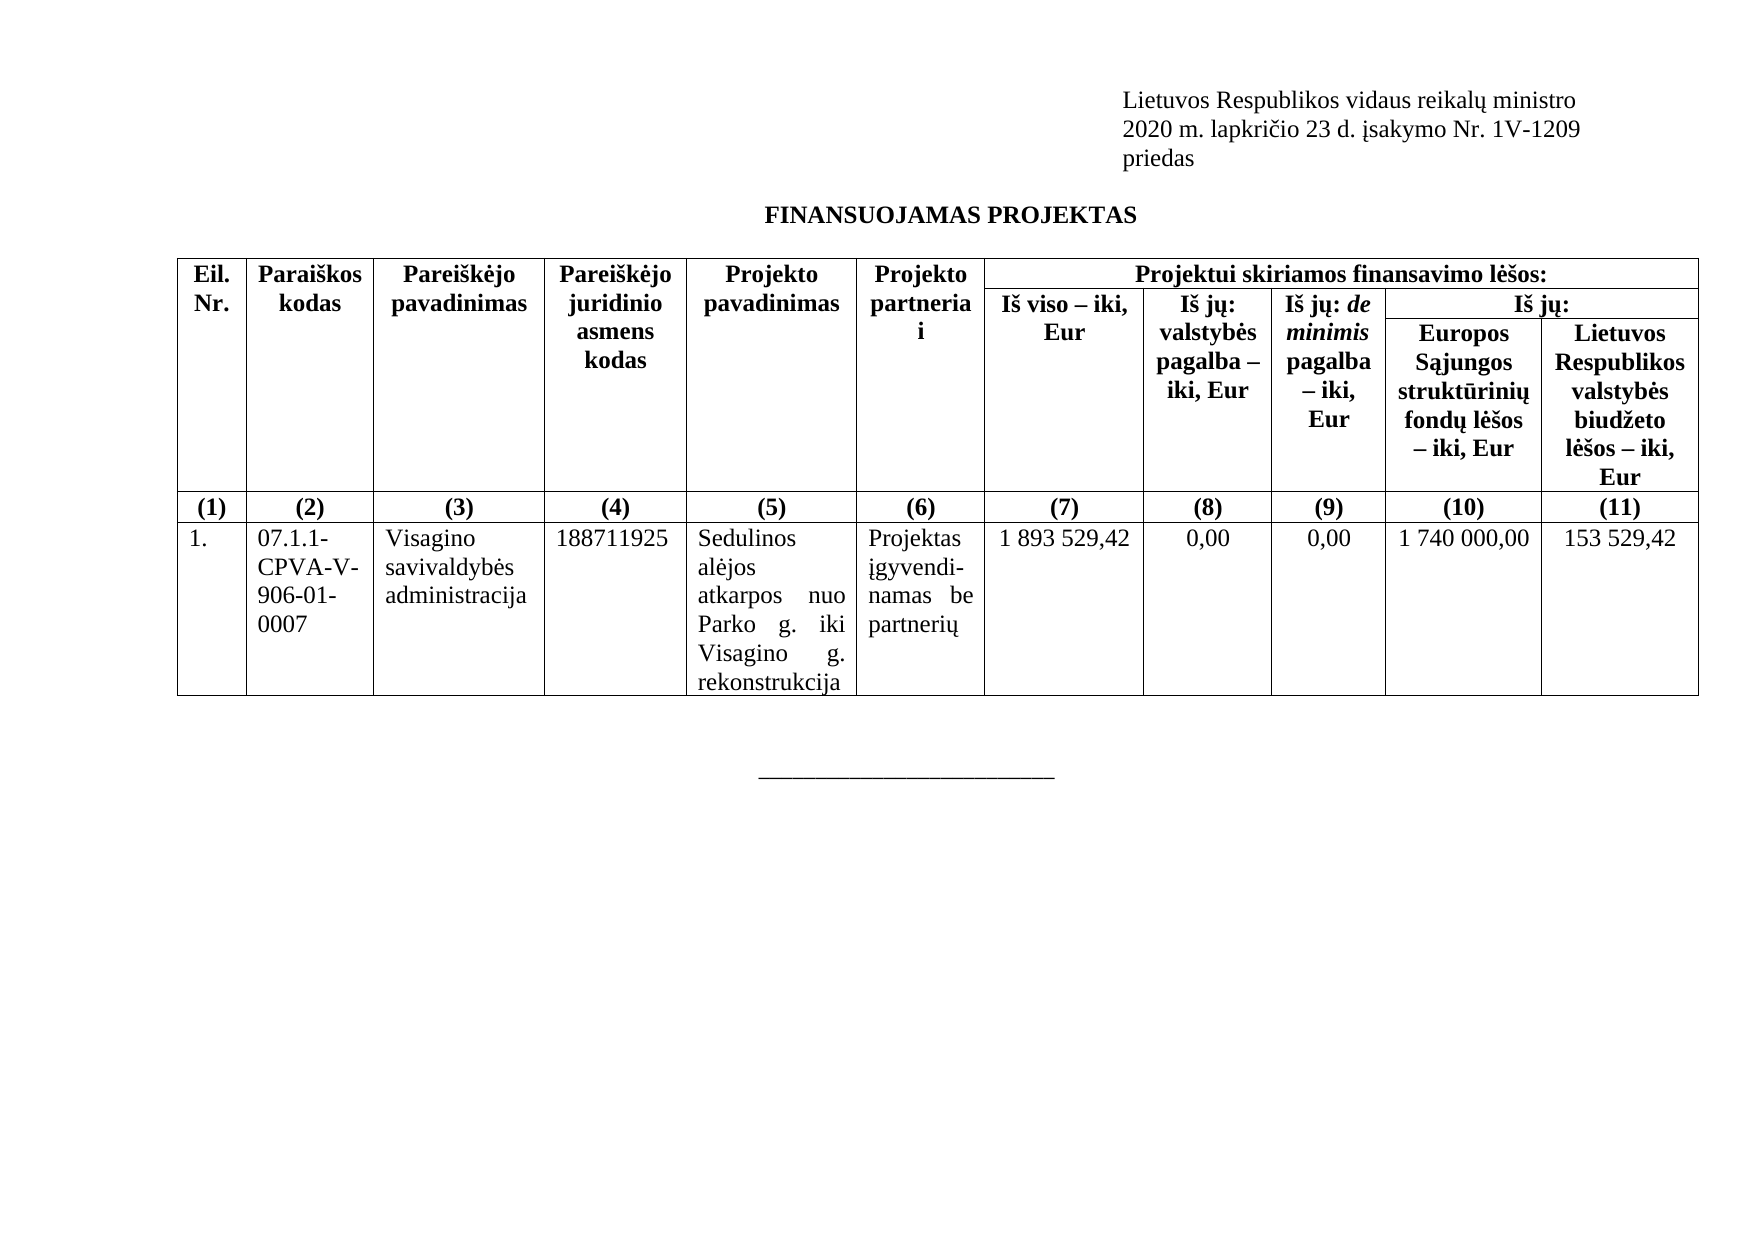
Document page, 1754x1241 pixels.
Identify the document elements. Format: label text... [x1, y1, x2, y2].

table_cell 0,00 [1272, 523, 1385, 695]
table_cell Projektas įgyvendi-namas be partnerių [857, 523, 984, 695]
table_cell Iš viso – iki, Eur [985, 289, 1143, 491]
table_cell 1 893 529,42 [985, 523, 1143, 695]
table_cell 1 740 000,00 [1386, 523, 1541, 695]
text priedas [1122, 143, 1636, 172]
table_cell (4) [545, 492, 686, 522]
table_header Projekto pavadinimas [687, 259, 856, 491]
table_cell (3) [374, 492, 544, 522]
table_cell 153 529,42 [1542, 523, 1698, 695]
table_cell (1) [178, 492, 246, 522]
table_cell 188711925 [545, 523, 686, 695]
table_header Projekto partneriai [857, 259, 984, 491]
table_cell (8) [1144, 492, 1271, 522]
table_cell Visagino savivaldybės administracija [374, 523, 544, 695]
table_cell Iš jų: de minimis pagalba – iki, Eur [1272, 289, 1385, 491]
table_cell (6) [857, 492, 984, 522]
table_cell (7) [985, 492, 1143, 522]
text FINANSUOJAMAS PROJEKTAS [177, 200, 1636, 229]
table_header Pareiškėjo juridinio asmens kodas [545, 259, 686, 491]
table_cell 0,00 [1144, 523, 1271, 695]
text Lietuvos Respublikos vidaus reikalų ministro [1122, 85, 1636, 114]
table_cell 07.1.1-CPVA-V-906-01-0007 [247, 523, 373, 695]
table_cell (10) [1386, 492, 1541, 522]
table_cell Iš jų: valstybės pagalba – iki, Eur [1144, 289, 1271, 491]
table_cell 1. [178, 523, 246, 695]
table_cell Iš jų: [1386, 289, 1698, 317]
text __________________________ [177, 754, 1636, 782]
table_cell Lietuvos Respublikos valstybės biudžeto lėšos – iki, Eur [1542, 319, 1698, 491]
table_header Eil. Nr. [178, 259, 246, 491]
text 2020 m. lapkričio 23 d. įsakymo Nr. 1V-1209 [1122, 114, 1636, 143]
table_cell (5) [687, 492, 856, 522]
table_cell Sedulinos alėjos atkarpos nuo Parko g. iki Visagino g. rekonstrukcija [687, 523, 856, 695]
table_cell Europos Sąjungos struktūrinių fondų lėšos – iki, Eur [1386, 319, 1541, 491]
table_cell (2) [247, 492, 373, 522]
table_cell (11) [1542, 492, 1698, 522]
table_cell (9) [1272, 492, 1385, 522]
table_header Projektui skiriamos finansavimo lėšos: [985, 259, 1698, 288]
table_header Paraiškos kodas [247, 259, 373, 491]
table_header Pareiškėjo pavadinimas [374, 259, 544, 491]
